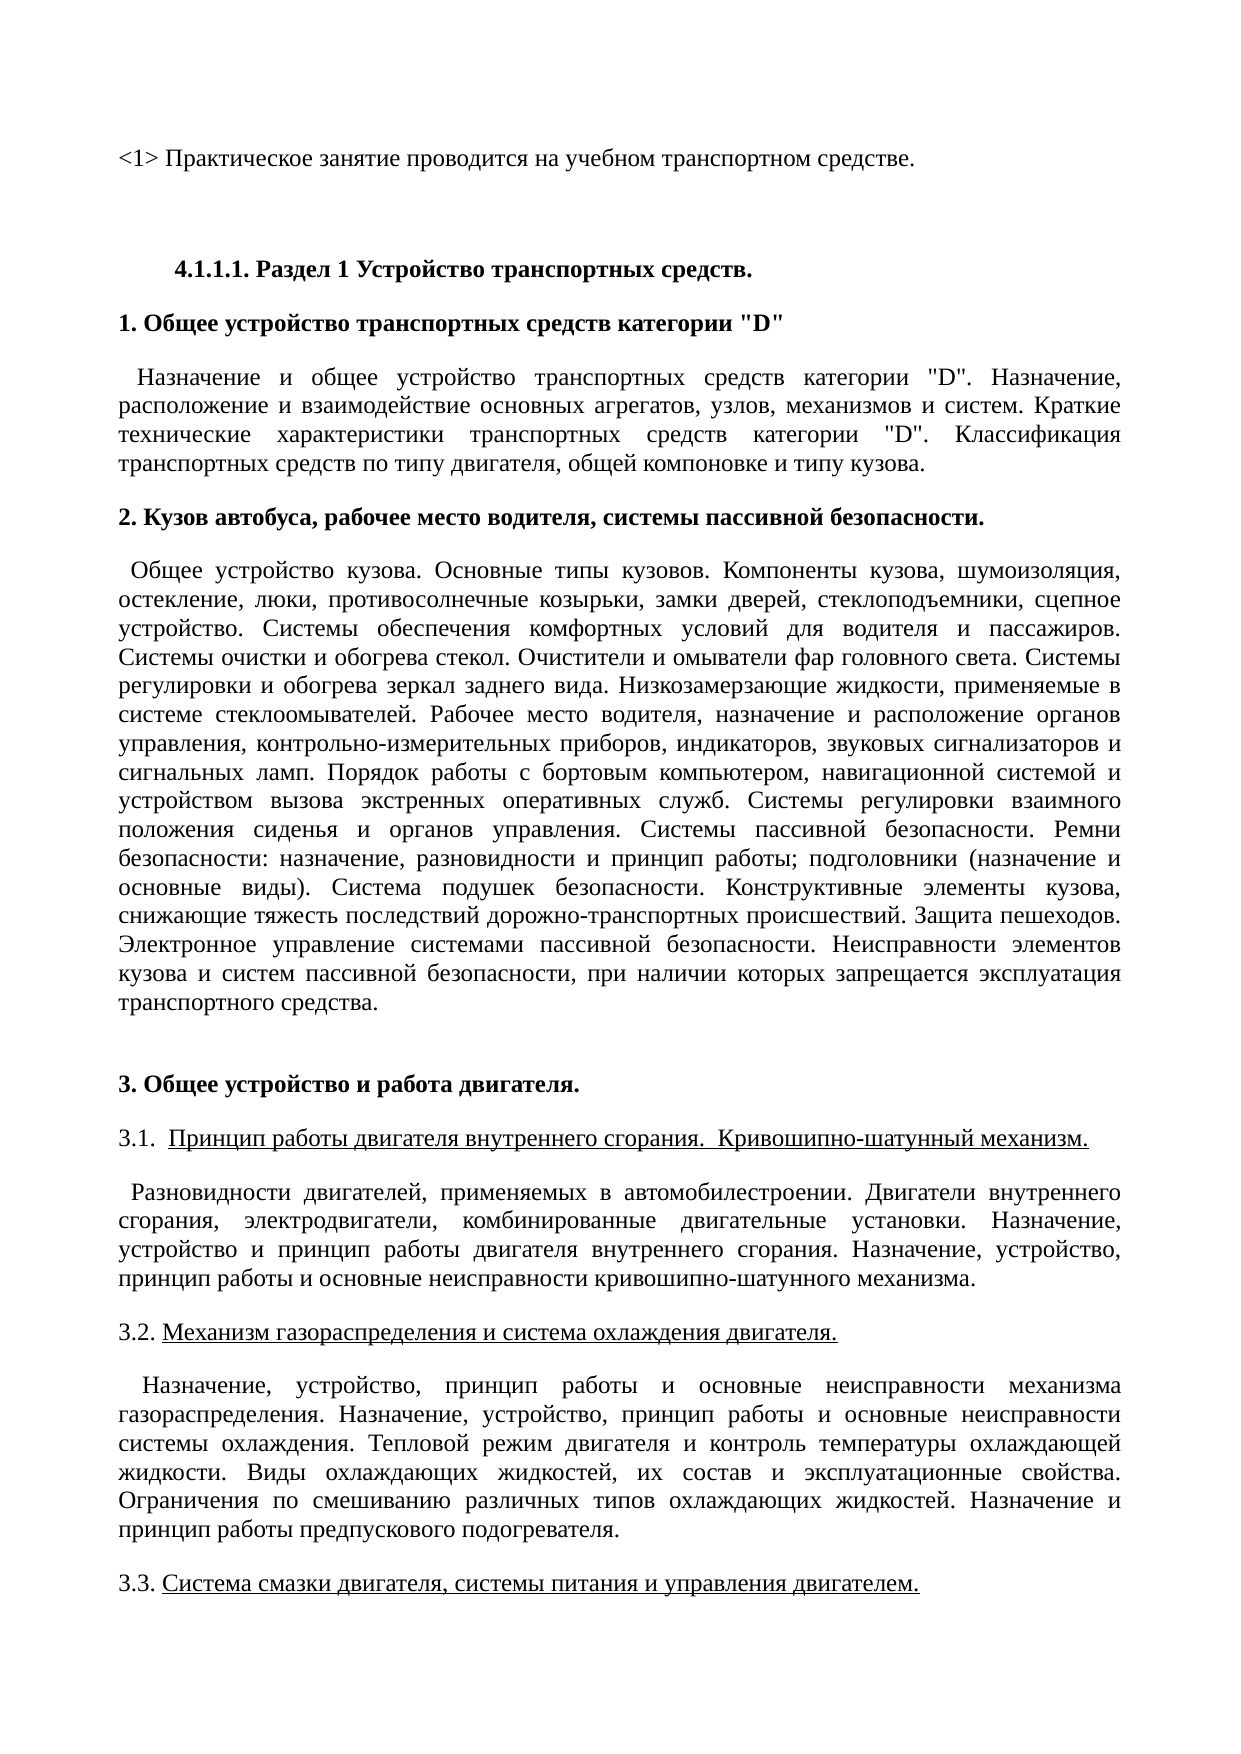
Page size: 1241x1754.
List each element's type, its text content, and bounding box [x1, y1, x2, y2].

text Назначение и общее устройство транспортных средств категории "D". Назначение, расположение и взаимодействие основных агрегатов, узлов, механизмов и систем. Краткие технические характеристики транспортных средств категории "D". Классификация транспортных средств по типу двигателя, общей компоновке и типу кузова. [118, 362, 1122, 477]
text 1. Общее устройство транспортных средств категории "D" [118, 308, 1122, 337]
text 3.1. Принцип работы двигателя внутреннего сгорания. Кривошипно-шатунный механизм. [118, 1123, 1122, 1152]
text 3. Общее устройство и работа двигателя. [118, 1069, 1122, 1098]
text Разновидности двигателей, применяемых в автомобилестроении. Двигатели внутреннего сгорания, электродвигатели, комбинированные двигательные установки. Назначение, устройство и принцип работы двигателя внутреннего сгорания. Назначение, устройство, принцип работы и основные неисправности кривошипно-шатунного механизма. [118, 1177, 1122, 1292]
text <1> Практическое занятие проводится на учебном транспортном средстве. [118, 143, 1122, 172]
text 3.2. Механизм газораспределения и система охлаждения двигателя. [118, 1317, 1122, 1346]
text 2. Кузов автобуса, рабочее место водителя, системы пассивной безопасности. [118, 502, 1122, 531]
text 4.1.1.1. Раздел 1 Устройство транспортных средств. [118, 254, 1122, 283]
text 3.3. Система смазки двигателя, системы питания и управления двигателем. [118, 1568, 1122, 1597]
text Назначение, устройство, принцип работы и основные неисправности механизма газораспределения. Назначение, устройство, принцип работы и основные неисправности системы охлаждения. Тепловой режим двигателя и контроль температуры охлаждающей жидкости. Виды охлаждающих жидкостей, их состав и эксплуатационные свойства. Ограничения по смешиванию различных типов охлаждающих жидкостей. Назначение и принцип работы предпускового подогревателя. [118, 1371, 1122, 1543]
text Общее устройство кузова. Основные типы кузовов. Компоненты кузова, шумоизоляция, остекление, люки, противосолнечные козырьки, замки дверей, стеклоподъемники, сцепное устройство. Системы обеспечения комфортных условий для водителя и пассажиров. Системы очистки и обогрева стекол. Очистители и омыватели фар головного света. Системы регулировки и обогрева зеркал заднего вида. Низкозамерзающие жидкости, применяемые в системе стеклоомывателей. Рабочее место водителя, назначение и расположение органов управления, контрольно-измерительных приборов, индикаторов, звуковых сигнализаторов и сигнальных ламп. Порядок работы с бортовым компьютером, навигационной системой и устройством вызова экстренных оперативных служб. Системы регулировки взаимного положения сиденья и органов управления. Системы пассивной безопасности. Ремни безопасности: назначение, разновидности и принцип работы; подголовники (назначение и основные виды). Система подушек безопасности. Конструктивные элементы кузова, снижающие тяжесть последствий дорожно-транспортных происшествий. Защита пешеходов. Электронное управление системами пассивной безопасности. Неисправности элементов кузова и систем пассивной безопасности, при наличии которых запрещается эксплуатация транспортного средства. [118, 556, 1122, 1016]
